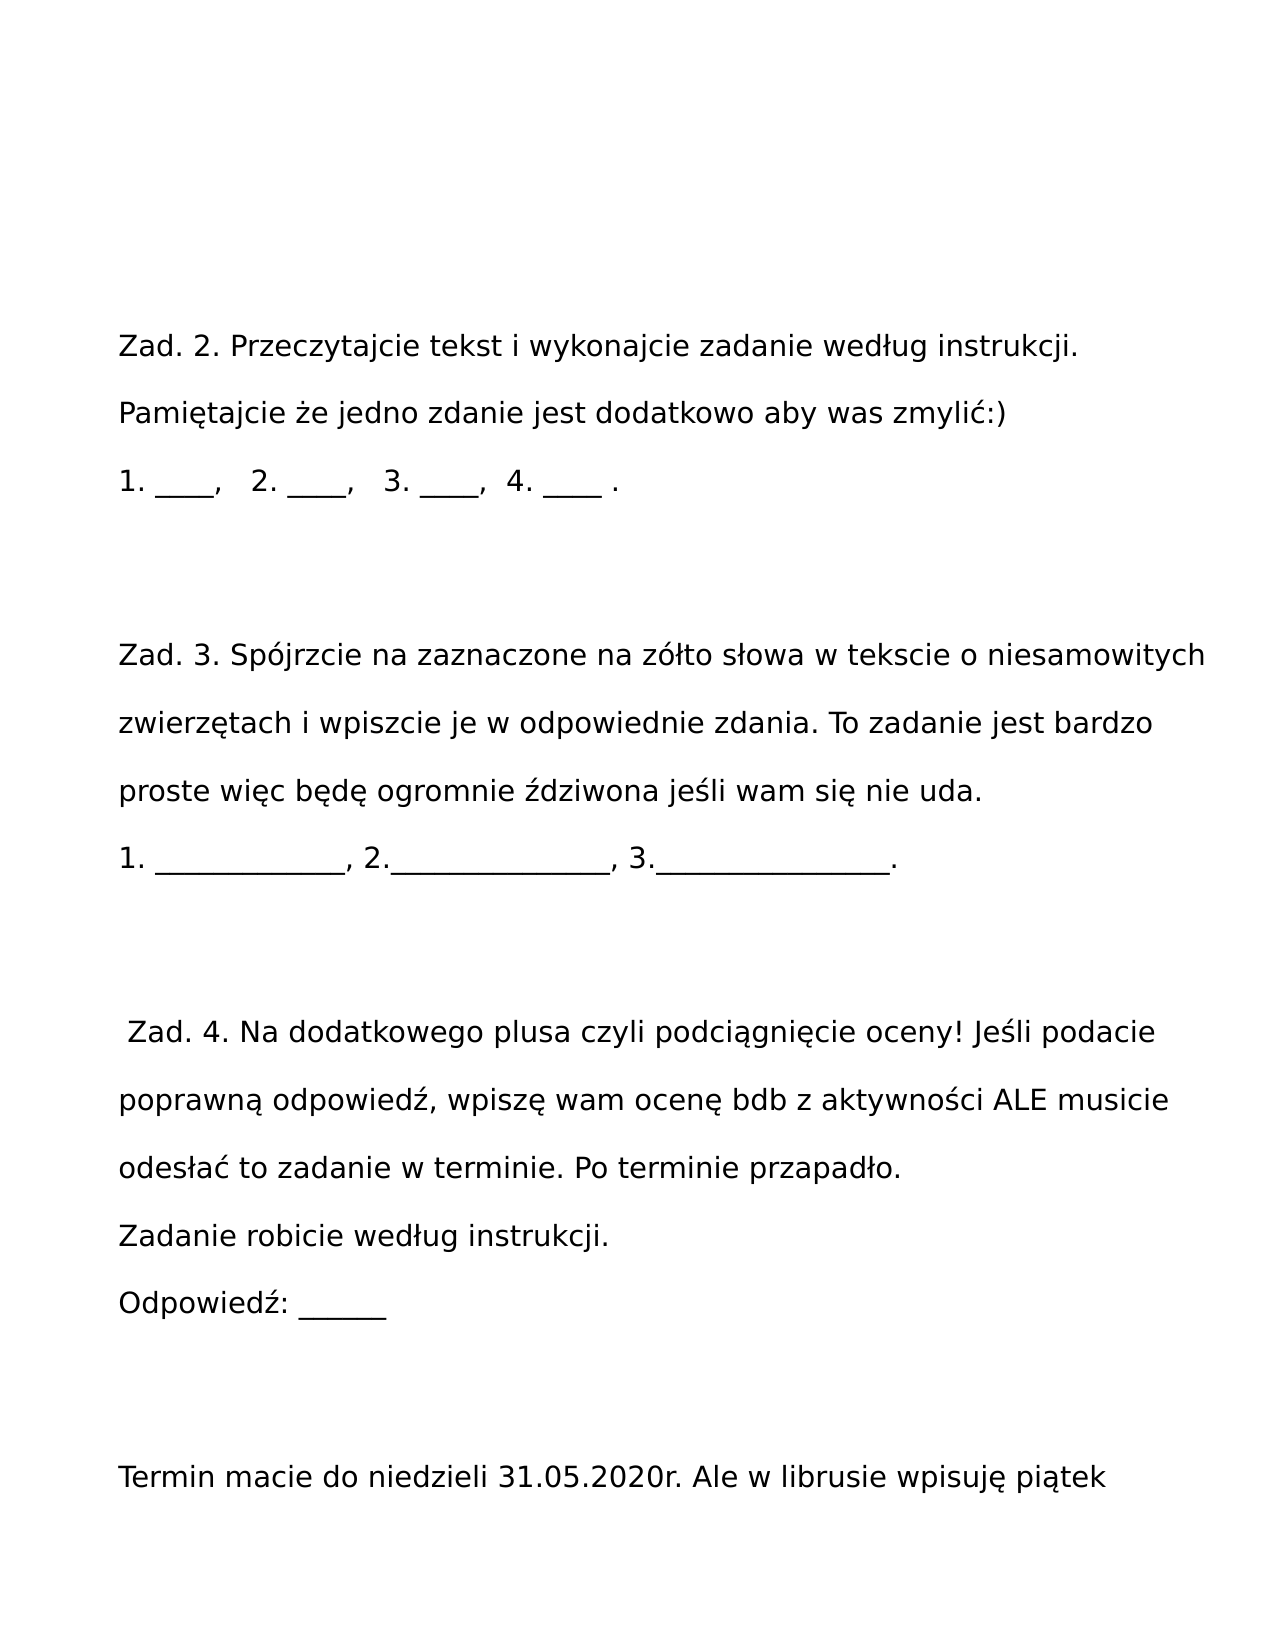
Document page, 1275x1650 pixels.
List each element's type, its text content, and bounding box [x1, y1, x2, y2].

text Zad. 2. Przeczytajcie tekst i wykonajcie zadanie według instrukcji. Pamiętajcie że jedno zdanie jest dodatkowo aby was zmylić:) [118, 329, 1215, 431]
text Zad. 3. Spójrzcie na zaznaczone na zółto słowa w tekscie o niesamowitych zwierzętach i wpiszcie je w odpowiednie zdania. To zadanie jest bardzo proste więc będę ogromnie ździwona jeśli wam się nie uda. [118, 638, 1215, 808]
text 1. _____________, 2._______________, 3.________________. [118, 842, 1215, 876]
text Zadanie robicie według instrukcji. [118, 1219, 1215, 1253]
text Zad. 4. Na dodatkowego plusa czyli podciągnięcie oceny! Jeśli podacie poprawną odpowiedź, wpiszę wam ocenę bdb z aktywności ALE musicie odesłać to zadanie w terminie. Po terminie przapadło. [118, 1015, 1215, 1185]
text 1. ____, 2. ____, 3. ____, 4. ____ . [118, 465, 1215, 499]
text Termin macie do niedzieli 31.05.2020r. Ale w librusie wpisuję piątek [118, 1460, 1215, 1494]
text Odpowiedź: ______ [118, 1287, 1215, 1321]
